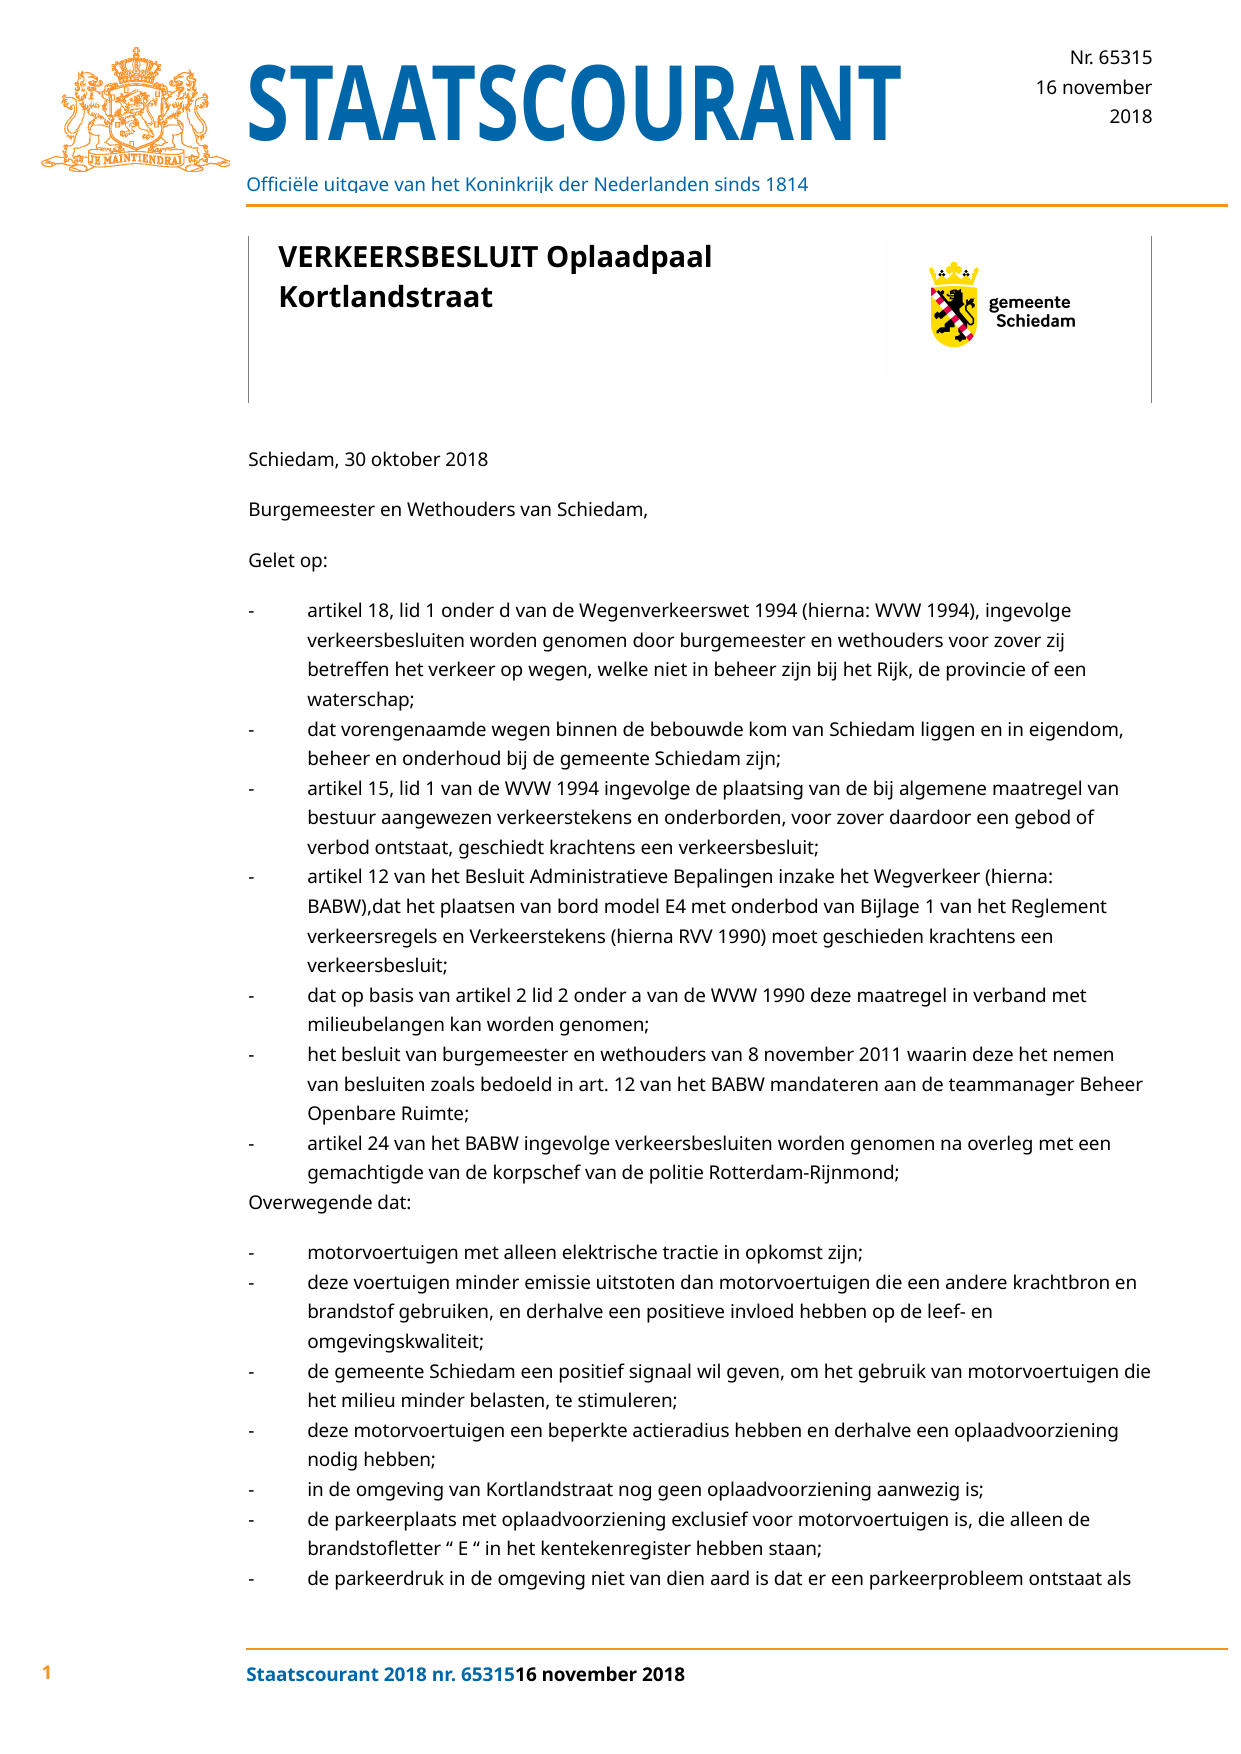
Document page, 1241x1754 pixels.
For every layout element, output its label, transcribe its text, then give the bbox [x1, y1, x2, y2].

text Overwegende dat: [248, 1189, 1152, 1215]
table_header VERKEERSBESLUIT Oplaadpaal Kortlandstraat [249, 236, 850, 403]
list het besluit van burgemeester en wethouders van 8 november 2011 waarin deze het nemen van besluiten zoals bedoeld in art. 12 van het BABW mandateren aan de teammanager Beheer Openbare Ruimte; [248, 1041, 1152, 1126]
list artikel 18, lid 1 onder d van de Wegenverkeerswet 1994 (hierna: WVW 1994), ingevolge verkeersbesluiten worden genomen door burgemeester en wethouders voor zover zij betreffen het verkeer op wegen, welke niet in beheer zijn bij het Rijk, de provincie of een waterschap; [248, 597, 1152, 712]
table_header [850, 378, 1151, 403]
text Gelet op: [248, 547, 1152, 573]
list deze voertuigen minder emissie uitstoten dan motorvoertuigen die een andere krachtbron en brandstof gebruiken, en derhalve een positieve invloed hebben op de leef- en omgevingskwaliteit; [248, 1269, 1152, 1354]
list motorvoertuigen met alleen elektrische tractie in opkomst zijn; [248, 1239, 1152, 1265]
table_header [850, 236, 882, 377]
picture [882, 236, 1119, 378]
text Burgemeester en Wethouders van Schiedam, [248, 497, 1152, 522]
list artikel 12 van het Besluit Administratieve Bepalingen inzake het Wegverkeer (hierna: BABW),dat het plaatsen van bord model E4 met onderbod van Bijlage 1 van het Reglement verkeersregels en Verkeerstekens (hierna RVV 1990) moet geschieden krachtens een verkeersbesluit; [248, 864, 1152, 978]
list artikel 24 van het BABW ingevolge verkeersbesluiten worden genomen na overleg met een gemachtigde van de korpschef van de politie Rotterdam-Rijnmond; [248, 1130, 1152, 1185]
list in de omgeving van Kortlandstraat nog geen oplaadvoorziening aanwezig is; [248, 1476, 1152, 1502]
list dat op basis van artikel 2 lid 2 onder a van de WVW 1990 deze maatregel in verband met milieubelangen kan worden genomen; [248, 982, 1152, 1037]
picture [41, 47, 231, 172]
text Schiedam, 30 oktober 2018 [248, 446, 1152, 472]
list de gemeente Schiedam een positief signaal wil geven, om het gebruik van motorvoertuigen die het milieu minder belasten, te stimuleren; [248, 1358, 1152, 1413]
list de parkeerdruk in de omgeving niet van dien aard is dat er een parkeerprobleem ontstaat als [248, 1565, 1152, 1591]
list de parkeerplaats met oplaadvoorziening exclusief voor motorvoertuigen is, die alleen de brandstofletter “ E “ in het kentekenregister hebben staan; [248, 1506, 1152, 1561]
table_header [1119, 236, 1151, 377]
list deze motorvoertuigen een beperkte actieradius hebben en derhalve een oplaadvoorziening nodig hebben; [248, 1417, 1152, 1472]
list artikel 15, lid 1 van de WVW 1994 ingevolge de plaatsing van de bij algemene maatregel van bestuur aangewezen verkeerstekens en onderborden, voor zover daardoor een gebod of verbod ontstaat, geschiedt krachtens een verkeersbesluit; [248, 775, 1152, 860]
list dat vorengenaamde wegen binnen de bebouwde kom van Schiedam liggen en in eigendom, beheer en onderhoud bij de gemeente Schiedam zijn; [248, 716, 1152, 771]
